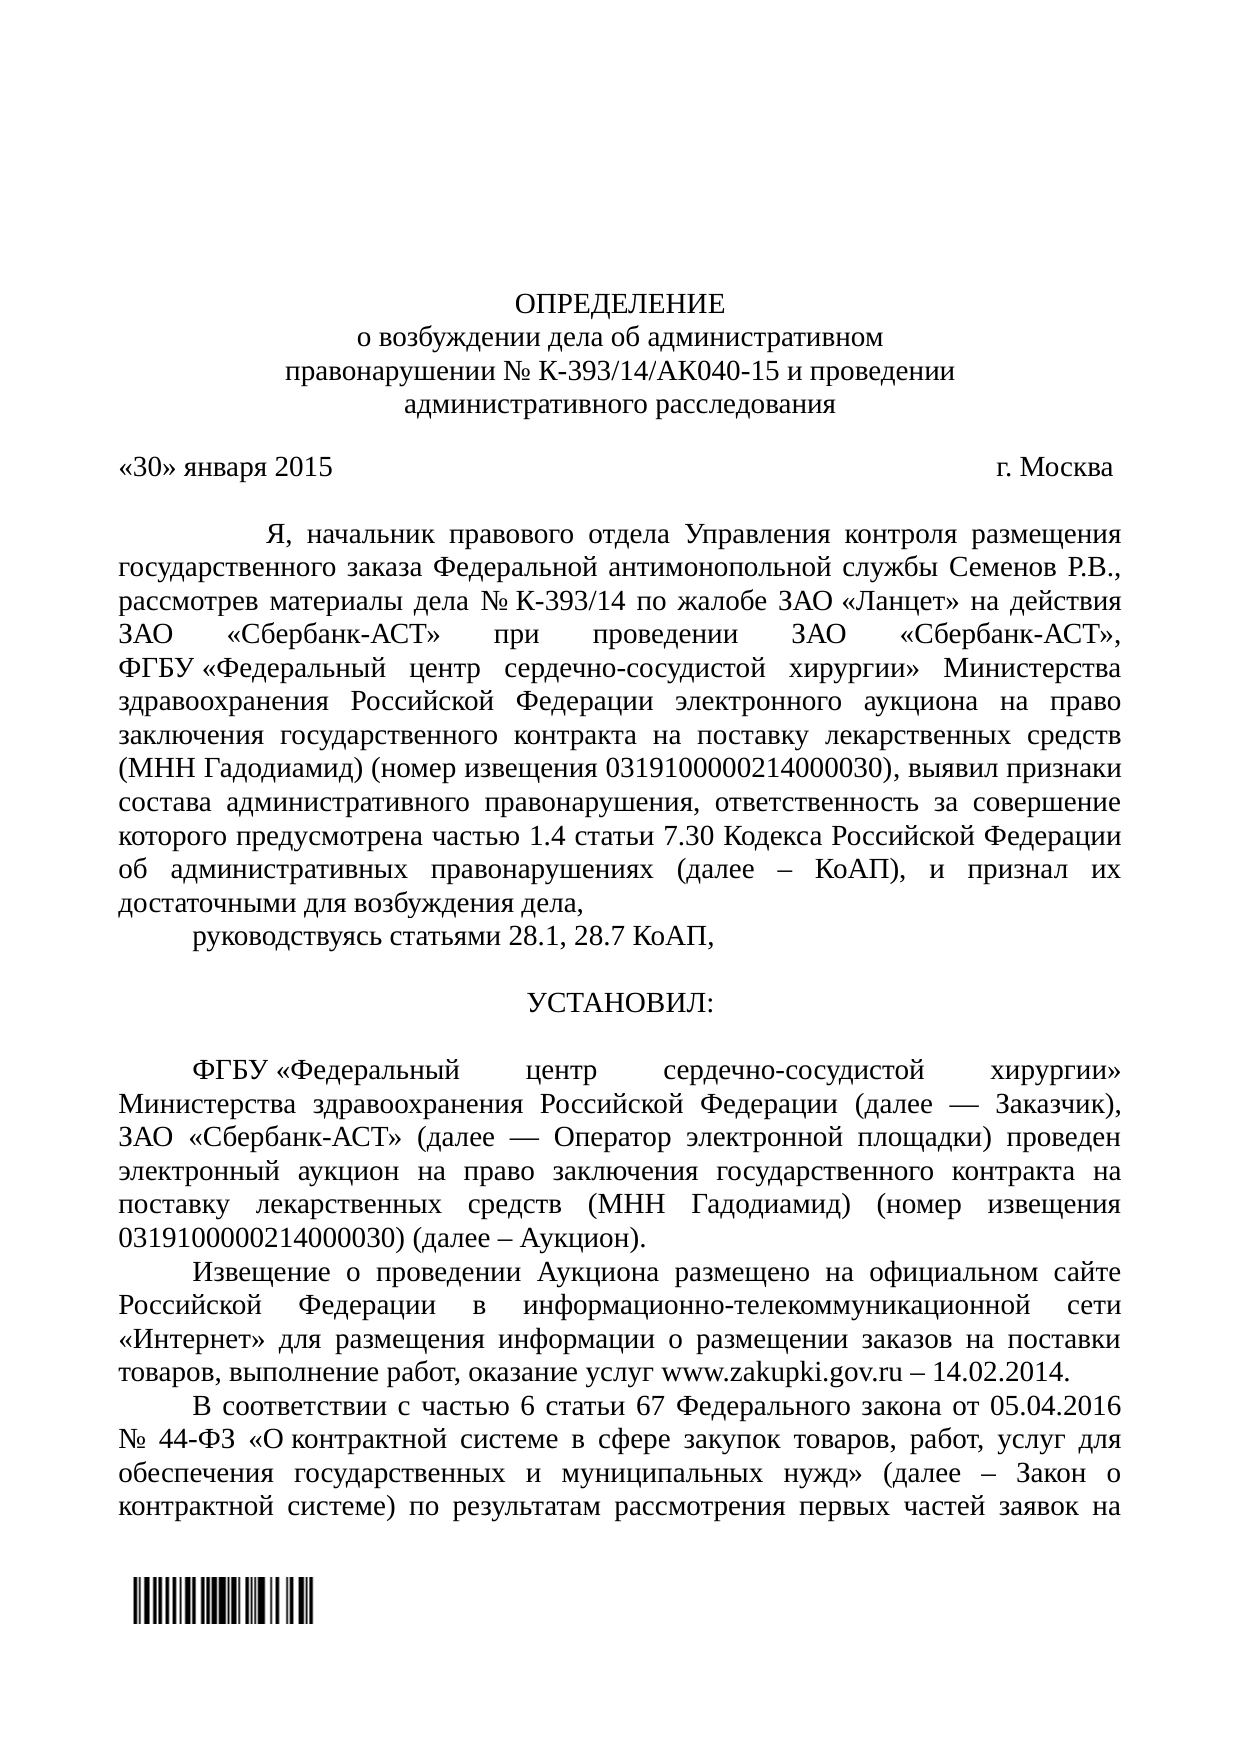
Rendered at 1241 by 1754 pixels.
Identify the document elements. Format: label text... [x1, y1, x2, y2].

picture [118, 1577, 331, 1624]
text УСТАНОВИЛ: [118, 985, 1122, 1019]
text административного расследования [118, 386, 1122, 420]
text В соответствии с частью 6 статьи 67 Федерального закона от 05.04.2016 № 44-ФЗ «О контрактной системе в сфере закупок товаров, работ, услуг для обеспечения государственных и муниципальных нужд» (далее – Закон о контрактной системе) по результатам рассмотрения первых частей заявок на [118, 1388, 1122, 1522]
text Извещение о проведении Аукциона размещено на официальном сайте Российской Федерации в информационно-телекоммуникационной сети «Интернет» для размещения информации о размещении заказов на поставки товаров, выполнение работ, оказание услуг www.zakupki.gov.ru – 14.02.2014. [118, 1254, 1122, 1388]
text Я, начальник правового отдела Управления контроля размещения государственного заказа Федеральной антимонопольной службы Семенов Р.В., рассмотрев материалы дела № К-393/14 по жалобе ЗАО «Ланцет» на действия ЗАО «Сбербанк-АСТ» при проведении ЗАО «Сбербанк-АСТ», ФГБУ «Федеральный центр сердечно-сосудистой хирургии» Министерства здравоохранения Российской Федерации электронного аукциона на право заключения государственного контракта на поставку лекарственных средств (МНН Гадодиамид) (номер извещения 0319100000214000030), выявил признаки состава административного правонарушения, ответственность за совершение которого предусмотрена частью 1.4 статьи 7.30 Кодекса Российской Федерации об административных правонарушениях (далее – КоАП), и признал их достаточными для возбуждения дела, [118, 516, 1122, 918]
text о возбуждении дела об административном [118, 319, 1122, 353]
text руководствуясь статьями 28.1, 28.7 КоАП, [118, 918, 1122, 952]
text ФГБУ «Федеральный центр сердечно-сосудистой хирургии» Министерства здравоохранения Российской Федерации (далее — Заказчик), ЗАО «Сбербанк-АСТ» (далее — Оператор электронной площадки) проведен электронный аукцион на право заключения государственного контракта на поставку лекарственных средств (МНН Гадодиамид) (номер извещения 0319100000214000030) (далее – Аукцион). [118, 1052, 1122, 1254]
text ОПРЕДЕЛЕНИЕ [118, 286, 1122, 319]
text «30» января 2015 г. Москва [118, 449, 1122, 482]
text правонарушении № К-393/14/АК040-15 и проведении [118, 353, 1122, 386]
